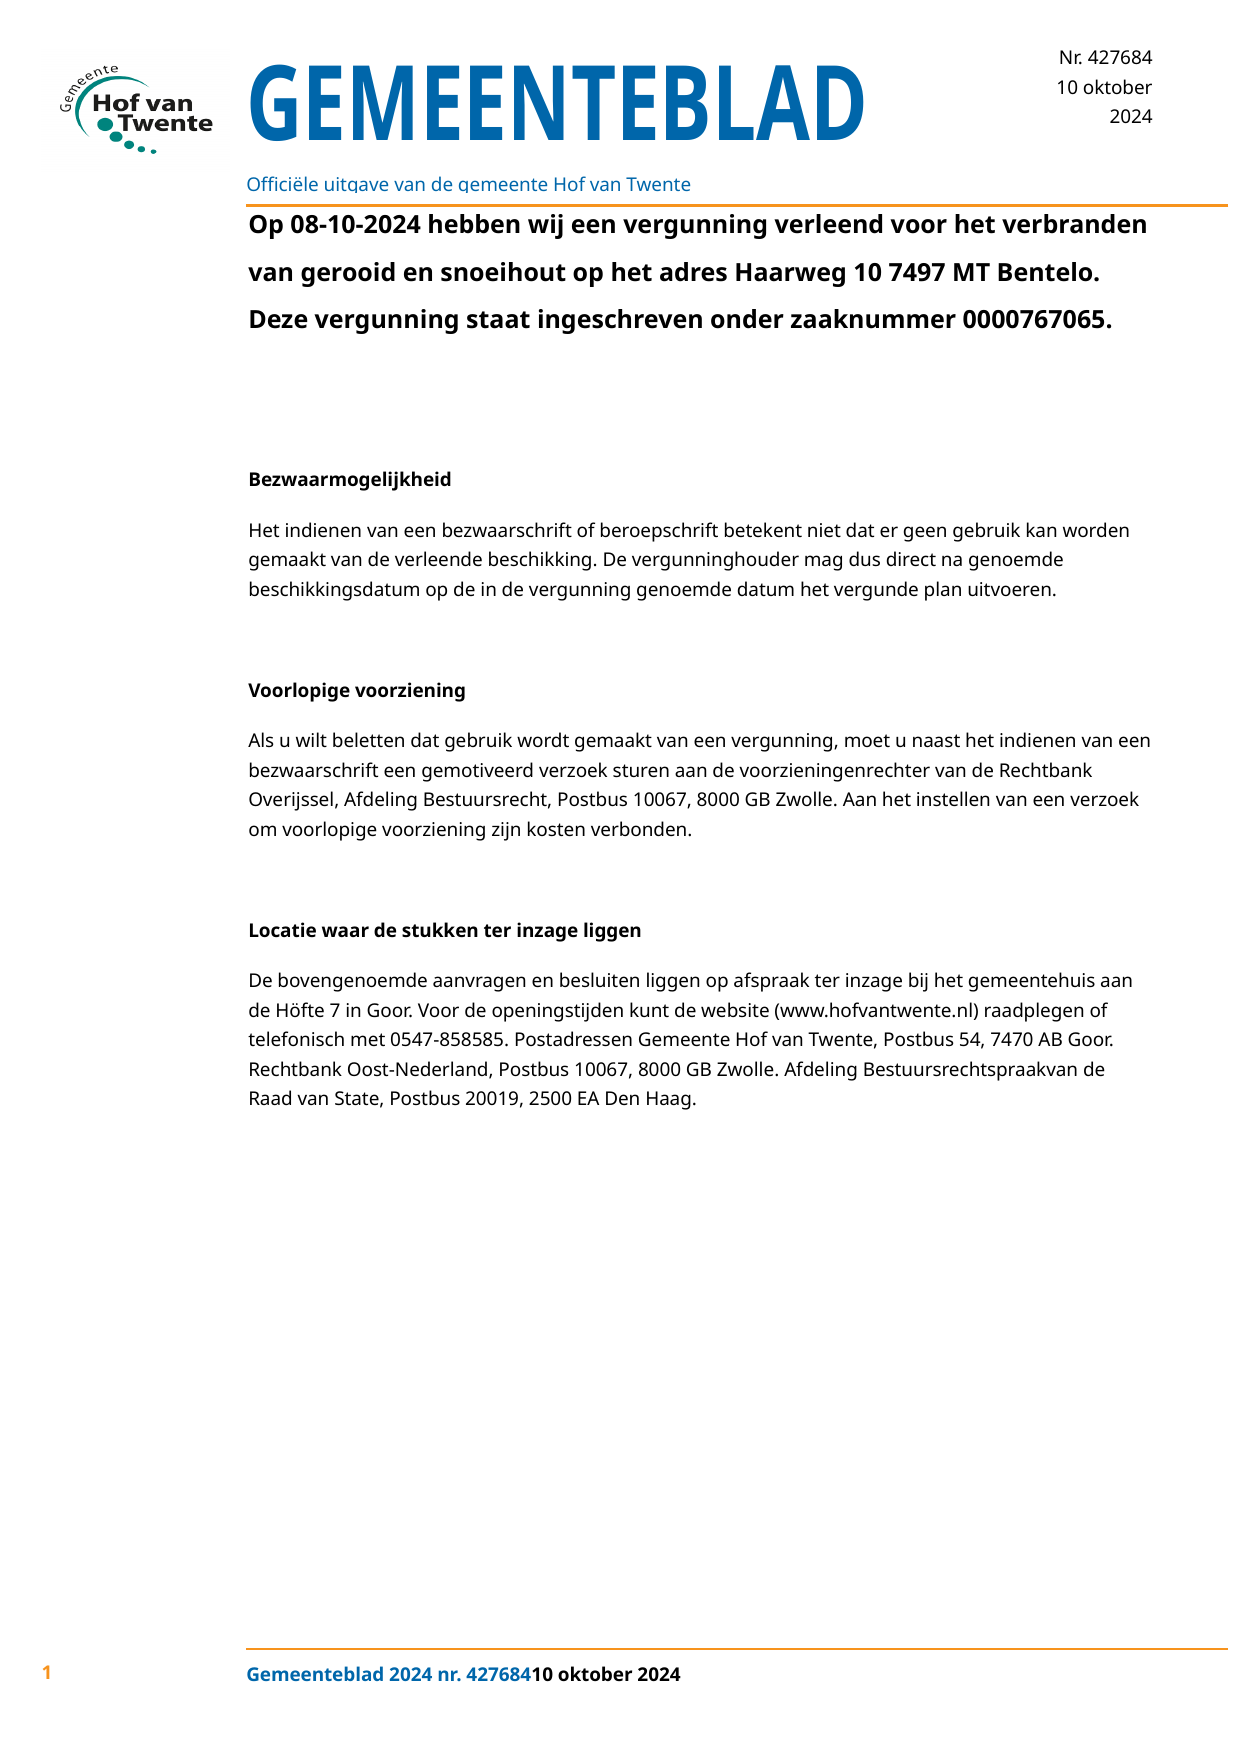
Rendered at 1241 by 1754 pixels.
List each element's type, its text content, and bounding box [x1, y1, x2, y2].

text Als u wilt beletten dat gebruik wordt gemaakt van een vergunning, moet u naast het indienen van een bezwaarschrift een gemotiveerd verzoek sturen aan de voorzieningenrechter van de Rechtbank Overijssel, Afdeling Bestuursrecht, Postbus 10067, 8000 GB Zwolle. Aan het instellen van een verzoek om voorlopige voorziening zijn kosten verbonden. [248, 727, 1152, 842]
text Het indienen van een bezwaarschrift of beroepschrift betekent niet dat er geen gebruik kan worden gemaakt van de verleende beschikking. De vergunninghouder mag dus direct na genoemde beschikkingsdatum op de in de vergunning genoemde datum het vergunde plan uitvoeren. [248, 517, 1152, 602]
picture [41, 47, 231, 172]
text Voorlopige voorziening [248, 677, 1152, 702]
text Op 08-10-2024 hebben wij een vergunning verleend voor het verbranden van gerooid en snoeihout op het adres Haarweg 10 7497 MT Bentelo. Deze vergunning staat ingeschreven onder zaaknummer 0000767065. [248, 207, 1152, 336]
text Bezwaarmogelijkheid [248, 466, 1152, 492]
text De bovengenoemde aanvragen en besluiten liggen op afspraak ter inzage bij het gemeentehuis aan de Höfte 7 in Goor. Voor de openingstijden kunt de website (www.hofvantwente.nl) raadplegen of telefonisch met 0547-858585. Postadressen Gemeente Hof van Twente, Postbus 54, 7470 AB Goor. Rechtbank Oost-Nederland, Postbus 10067, 8000 GB Zwolle. Afdeling Bestuursrechtspraakvan de Raad van State, Postbus 20019, 2500 EA Den Haag. [248, 967, 1152, 1111]
text Locatie waar de stukken ter inzage liggen [248, 917, 1152, 942]
